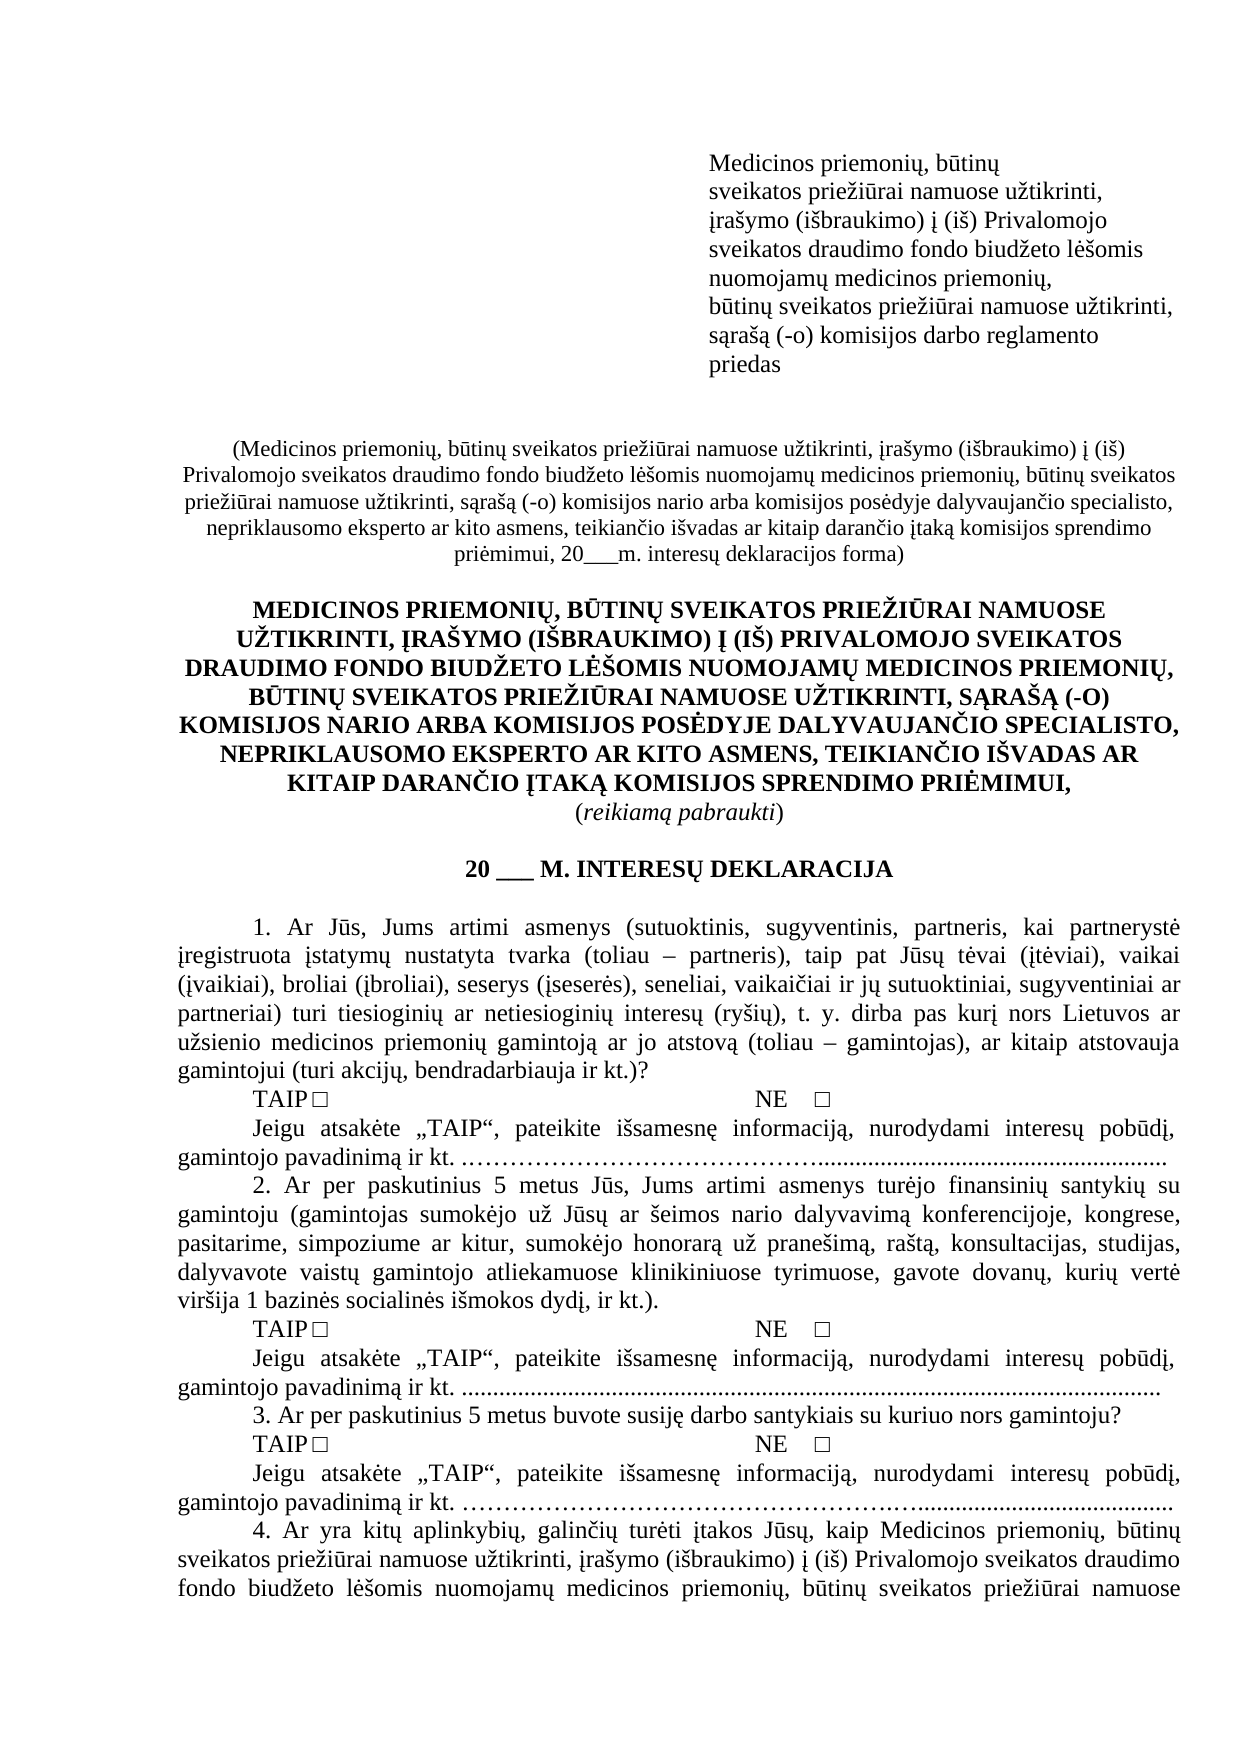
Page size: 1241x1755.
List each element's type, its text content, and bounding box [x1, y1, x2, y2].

text nuomojamų medicinos priemonių, [709, 263, 1181, 291]
text 20 ___ M. INTERESŲ DEKLARACIJA [177, 854, 1181, 883]
table_header TAIP □ [177, 1314, 679, 1343]
text Jeigu atsakėte „TAIP“, pateikite išsamesnę informaciją, nurodydami interesų pobūdį, gamintojo pavadinimą ir kt. .……………………………………........................................................ [177, 1113, 1176, 1171]
text Medicinos priemonių, būtinų [709, 148, 1181, 176]
text MEDICINOS PRIEMONIŲ, BŪTINŲ SVEIKATOS PRIEŽIŪRAI NAMUOSE UŽTIKRINTI, ĮRAŠYMO (IŠBRAUKIMO) Į (IŠ) PRIVALOMOJO SVEIKATOS DRAUDIMO FONDO BIUDŽETO LĖŠOMIS NUOMOJAMŲ MEDICINOS PRIEMONIŲ, BŪTINŲ SVEIKATOS PRIEŽIŪRAI NAMUOSE UŽTIKRINTI, SĄRAŠĄ (-O) KOMISIJOS NARIO ARBA KOMISIJOS POSĖDYJE DALYVAUJANČIO SPECIALISTO, NEPRIKLAUSOMO EKSPERTO AR KITO ASMENS, TEIKIANČIO IŠVADAS AR KITAIP DARANČIO ĮTAKĄ KOMISIJOS SPRENDIMO PRIĖMIMUI, [177, 596, 1181, 797]
text 2. Ar per paskutinius 5 metus Jūs, Jums artimi asmenys turėjo finansinių santykių su gamintoju (gamintojas sumokėjo už Jūsų ar šeimos nario dalyvavimą konferencijoje, kongrese, pasitarime, simpoziume ar kitur, sumokėjo honorarą už pranešimą, raštą, konsultacijas, studijas, dalyvavote vaistų gamintojo atliekamuose klinikiniuose tyrimuose, gavote dovanų, kurių vertė viršija 1 bazinės socialinės išmokos dydį, ir kt.). [177, 1171, 1181, 1314]
text priedas [709, 349, 1181, 378]
table_header TAIP □ [177, 1084, 679, 1113]
table_header NE □ [680, 1314, 1181, 1343]
text įrašymo (išbraukimo) į (iš) Privalomojo [709, 205, 1181, 234]
text sveikatos draudimo fondo biudžeto lėšomis [709, 234, 1181, 263]
text (Medicinos priemonių, būtinų sveikatos priežiūrai namuose užtikrinti, įrašymo (išbraukimo) į (iš) Privalomojo sveikatos draudimo fondo biudžeto lėšomis nuomojamų medicinos priemonių, būtinų sveikatos priežiūrai namuose užtikrinti, sąrašą (-o) komisijos nario arba komisijos posėdyje dalyvaujančio specialisto, nepriklausomo eksperto ar kito asmens, teikiančio išvadas ar kitaip darančio įtaką komisijos sprendimo priėmimui, 20___m. interesų deklaracijos forma) [177, 435, 1181, 567]
text Jeigu atsakėte „TAIP“, pateikite išsamesnę informaciją, nurodydami interesų pobūdį, gamintojo pavadinimą ir kt. …………………………………………….…......................................... [177, 1458, 1181, 1516]
text 3. Ar per paskutinius 5 metus buvote susiję darbo santykiais su kuriuo nors gamintoju? [177, 1401, 1176, 1429]
table_header NE □ [680, 1084, 1181, 1113]
table_header NE □ [680, 1429, 1181, 1458]
text sąrašą (-o) komisijos darbo reglamento [709, 320, 1181, 349]
text būtinų sveikatos priežiūrai namuose užtikrinti, [709, 291, 1181, 320]
text Jeigu atsakėte „TAIP“, pateikite išsamesnę informaciją, nurodydami interesų pobūdį, gamintojo pavadinimą ir kt. ................................................................................................................ [177, 1343, 1176, 1401]
text (reikiamą pabraukti) [177, 797, 1181, 826]
text 4. Ar yra kitų aplinkybių, galinčių turėti įtakos Jūsų, kaip Medicinos priemonių, būtinų sveikatos priežiūrai namuose užtikrinti, įrašymo (išbraukimo) į (iš) Privalomojo sveikatos draudimo fondo biudžeto lėšomis nuomojamų medicinos priemonių, būtinų sveikatos priežiūrai namuose [177, 1516, 1181, 1602]
text sveikatos priežiūrai namuose užtikrinti, [709, 176, 1181, 205]
text 1. Ar Jūs, Jums artimi asmenys (sutuoktinis, sugyventinis, partneris, kai partnerystė įregistruota įstatymų nustatyta tvarka (toliau – partneris), taip pat Jūsų tėvai (įtėviai), vaikai (įvaikiai), broliai (įbroliai), seserys (įseserės), seneliai, vaikaičiai ir jų sutuoktiniai, sugyventiniai ar partneriai) turi tiesioginių ar netiesioginių interesų (ryšių), t. y. dirba pas kurį nors Lietuvos ar užsienio medicinos priemonių gamintoją ar jo atstovą (toliau – gamintojas), ar kitaip atstovauja gamintojui (turi akcijų, bendradarbiauja ir kt.)? [177, 912, 1181, 1084]
table_header TAIP □ [177, 1429, 679, 1458]
